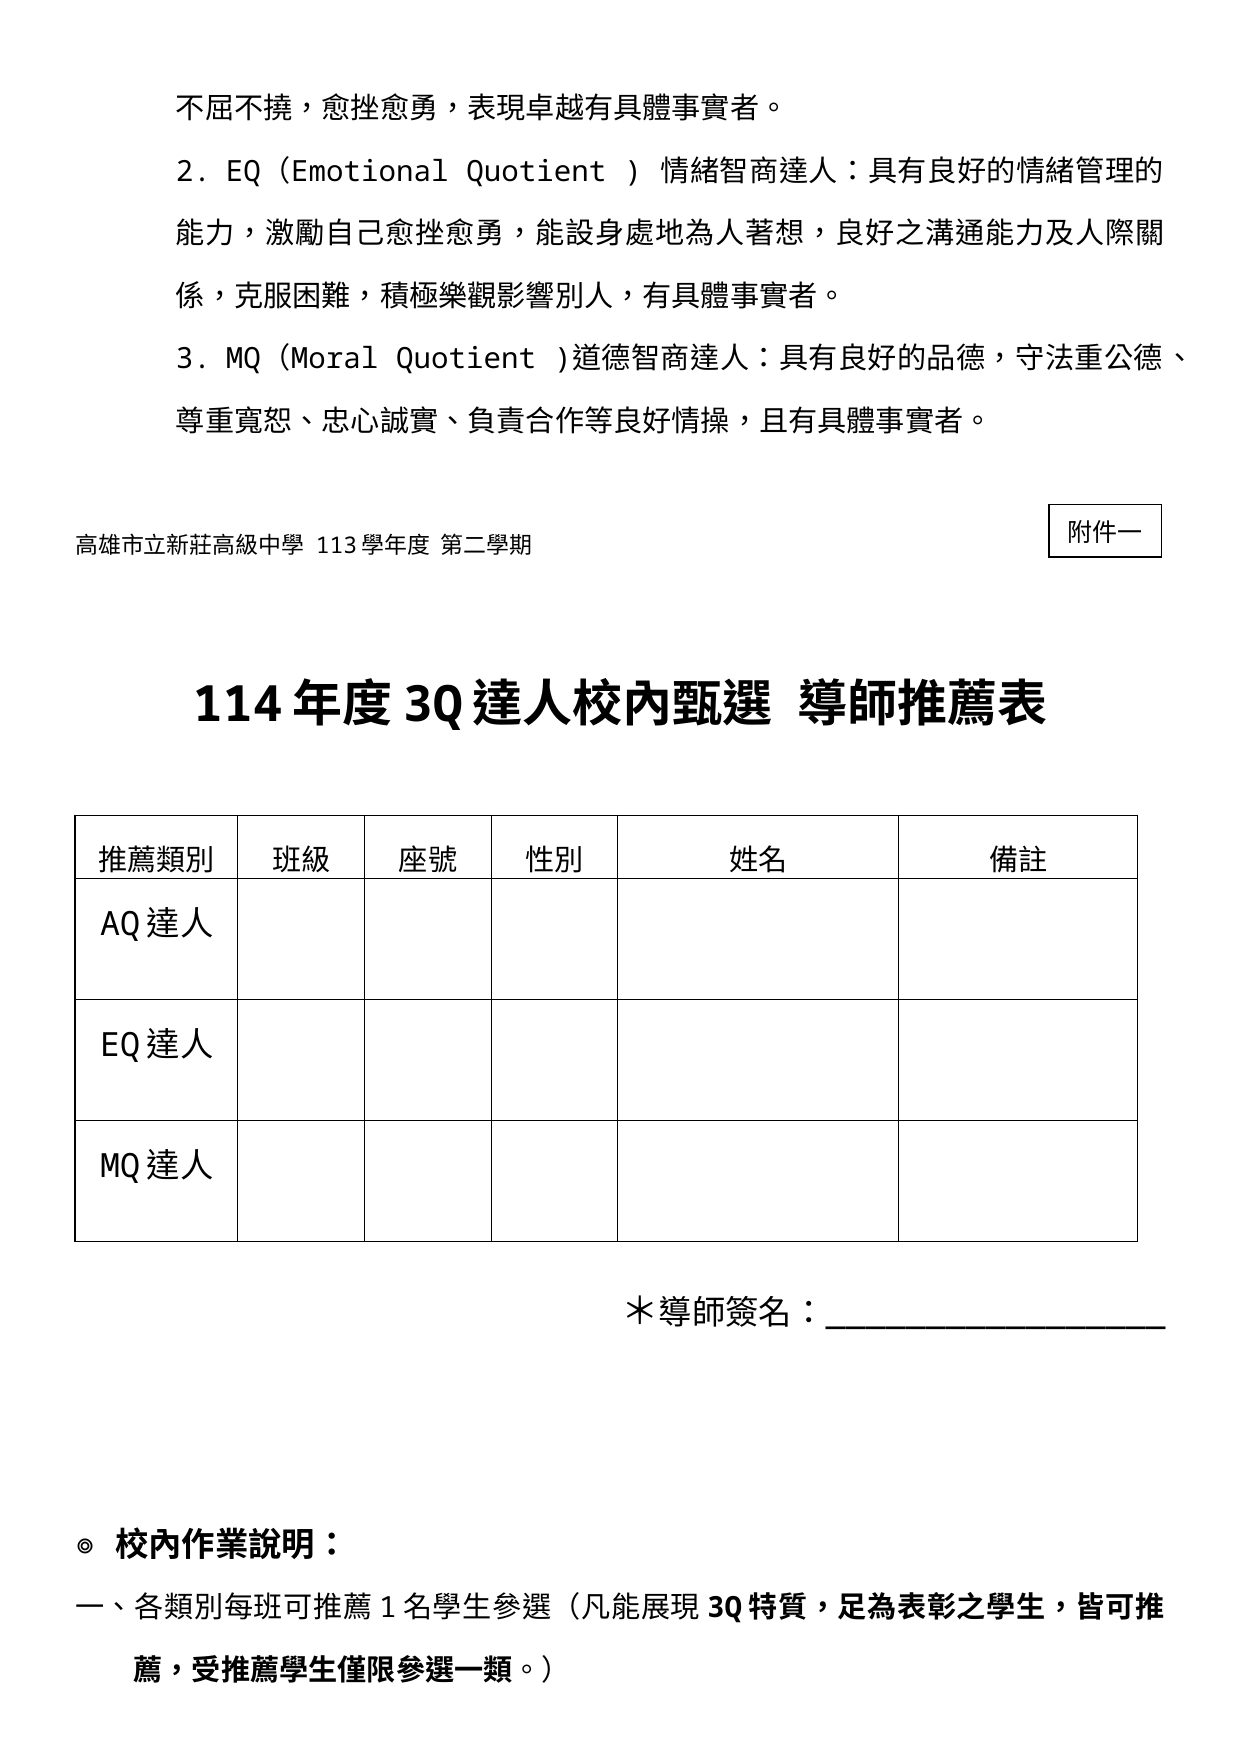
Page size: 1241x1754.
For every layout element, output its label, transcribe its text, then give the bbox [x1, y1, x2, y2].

table_cell MQ達人 [76, 1121, 237, 1241]
table_header 性別 [492, 816, 617, 878]
table_header 座號 [365, 816, 491, 878]
text 高雄市立新莊高級中學 113學年度 第二學期 [75, 502, 1165, 564]
text 附件一 [1064, 513, 1146, 549]
table_cell [899, 1121, 1137, 1241]
text 一、各類別每班可推薦1名學生參選（凡能展現3Q特質，足為表彰之學生，皆可推薦，受推薦學生僅限參選一類。） [75, 1563, 1165, 1688]
table_cell [618, 1121, 898, 1241]
table_cell [492, 1000, 617, 1120]
table_header 推薦類別 [76, 816, 237, 878]
table_cell [492, 879, 617, 999]
table_cell [365, 879, 491, 999]
list EQ（Emotional Quotient ) 情緒智商達人：具有良好的情緒管理的能力，激勵自己愈挫愈勇，能設身處地為人著想，良好之溝通能力及人際關係，克服困難，積極樂觀影響別人，有具體事實者。 [176, 127, 1165, 314]
table_cell [618, 1000, 898, 1120]
list MQ（Moral Quotient )道德智商達人：具有良好的品德，守法重公德、尊重寬恕、忠心誠實、負責合作等良好情操，且有具體事實者。 [176, 314, 1165, 439]
list 不屈不撓，愈挫愈勇，表現卓越有具體事實者。 [176, 64, 1165, 127]
table_header 班級 [238, 816, 364, 878]
table_cell [238, 879, 364, 999]
text ◎ 校內作業說明： [75, 1501, 1165, 1563]
table_cell [899, 1000, 1137, 1120]
table_cell [238, 1000, 364, 1120]
table_cell [238, 1121, 364, 1241]
table_header 姓名 [618, 816, 898, 878]
table_cell [899, 879, 1137, 999]
table_cell AQ達人 [76, 879, 237, 999]
table_cell [365, 1121, 491, 1241]
table_cell [365, 1000, 491, 1120]
table_cell [492, 1121, 617, 1241]
text 114年度3Q達人校內甄選 導師推薦表 [75, 627, 1165, 752]
text ＊導師簽名：_________________ [75, 1267, 1165, 1329]
table_cell EQ達人 [76, 1000, 237, 1120]
table_cell [618, 879, 898, 999]
table_header 備註 [899, 816, 1137, 878]
